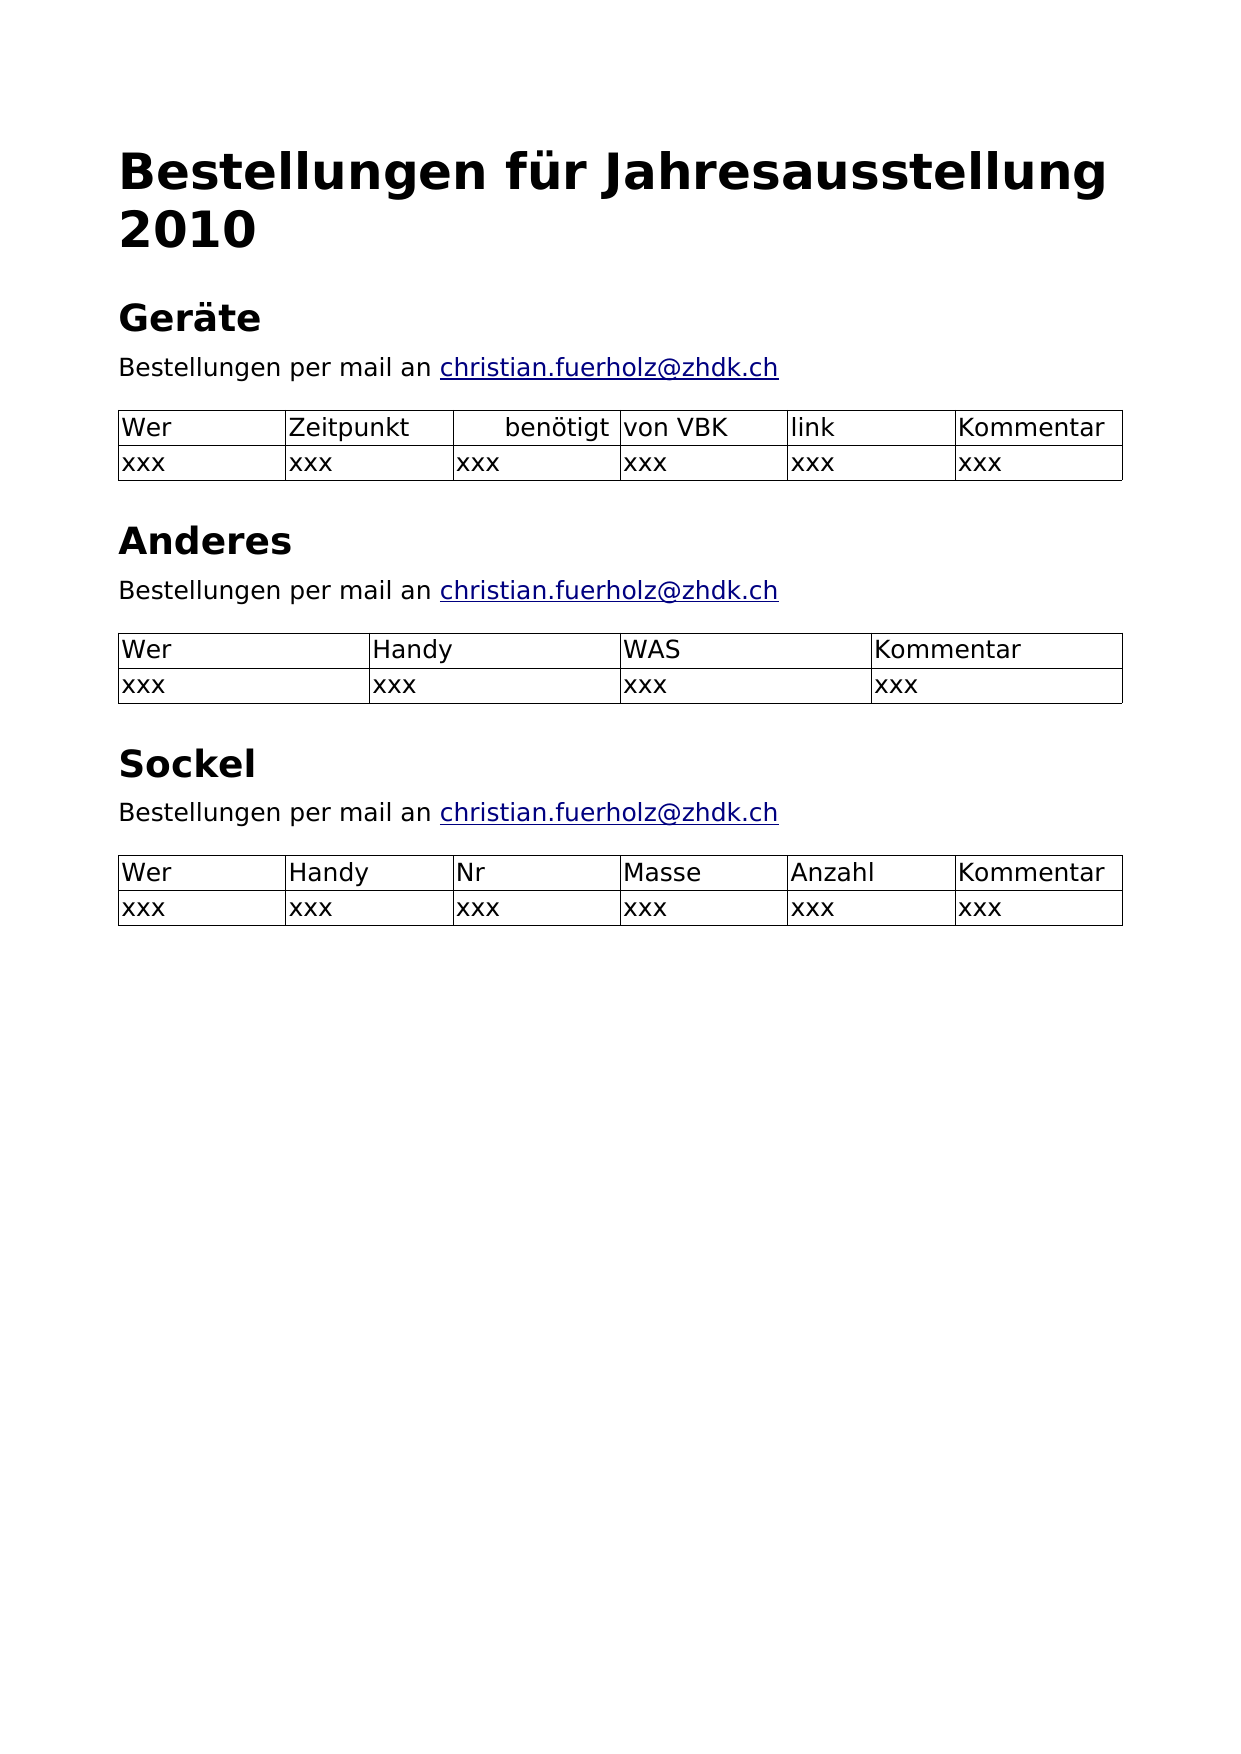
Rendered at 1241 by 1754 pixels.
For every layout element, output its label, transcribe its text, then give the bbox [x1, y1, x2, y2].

subtitle Bestellungen für Jahresausstellung 2010 [118, 143, 1122, 259]
table_cell xxx [119, 446, 285, 480]
table_cell xxx [956, 446, 1122, 480]
subtitle Geräte [118, 297, 1122, 341]
table_cell xxx [788, 891, 955, 925]
table_header benötigt [454, 411, 620, 445]
table_header Wer [119, 634, 369, 667]
table_cell xxx [454, 446, 620, 480]
table_header WAS [621, 634, 871, 667]
table_cell xxx [119, 669, 369, 703]
table_header Anzahl [788, 856, 955, 890]
table_header Kommentar [872, 634, 1122, 667]
table_cell xxx [621, 891, 787, 925]
table_cell xxx [454, 891, 620, 925]
text Bestellungen per mail an christian.fuerholz@zhdk.ch [118, 353, 1122, 382]
table_header von VBK [621, 411, 787, 445]
table_cell xxx [788, 446, 955, 480]
table_header Zeitpunkt [286, 411, 453, 445]
text Bestellungen per mail an christian.fuerholz@zhdk.ch [118, 576, 1122, 605]
table_cell xxx [621, 446, 787, 480]
table_header Nr [454, 856, 620, 890]
table_header Handy [370, 634, 620, 667]
table_header Handy [286, 856, 453, 890]
subtitle Anderes [118, 520, 1122, 563]
table_header Masse [621, 856, 787, 890]
table_header link [788, 411, 955, 445]
table_header Wer [119, 856, 285, 890]
table_header Wer [119, 411, 285, 445]
table_cell xxx [621, 669, 871, 703]
table_cell xxx [872, 669, 1122, 703]
table_cell xxx [286, 891, 453, 925]
table_header Kommentar [956, 856, 1122, 890]
table_header Kommentar [956, 411, 1122, 445]
subtitle Sockel [118, 742, 1122, 786]
table_cell xxx [119, 891, 285, 925]
table_cell xxx [370, 669, 620, 703]
text Bestellungen per mail an christian.fuerholz@zhdk.ch [118, 799, 1122, 828]
table_cell xxx [956, 891, 1122, 925]
table_cell xxx [286, 446, 453, 480]
